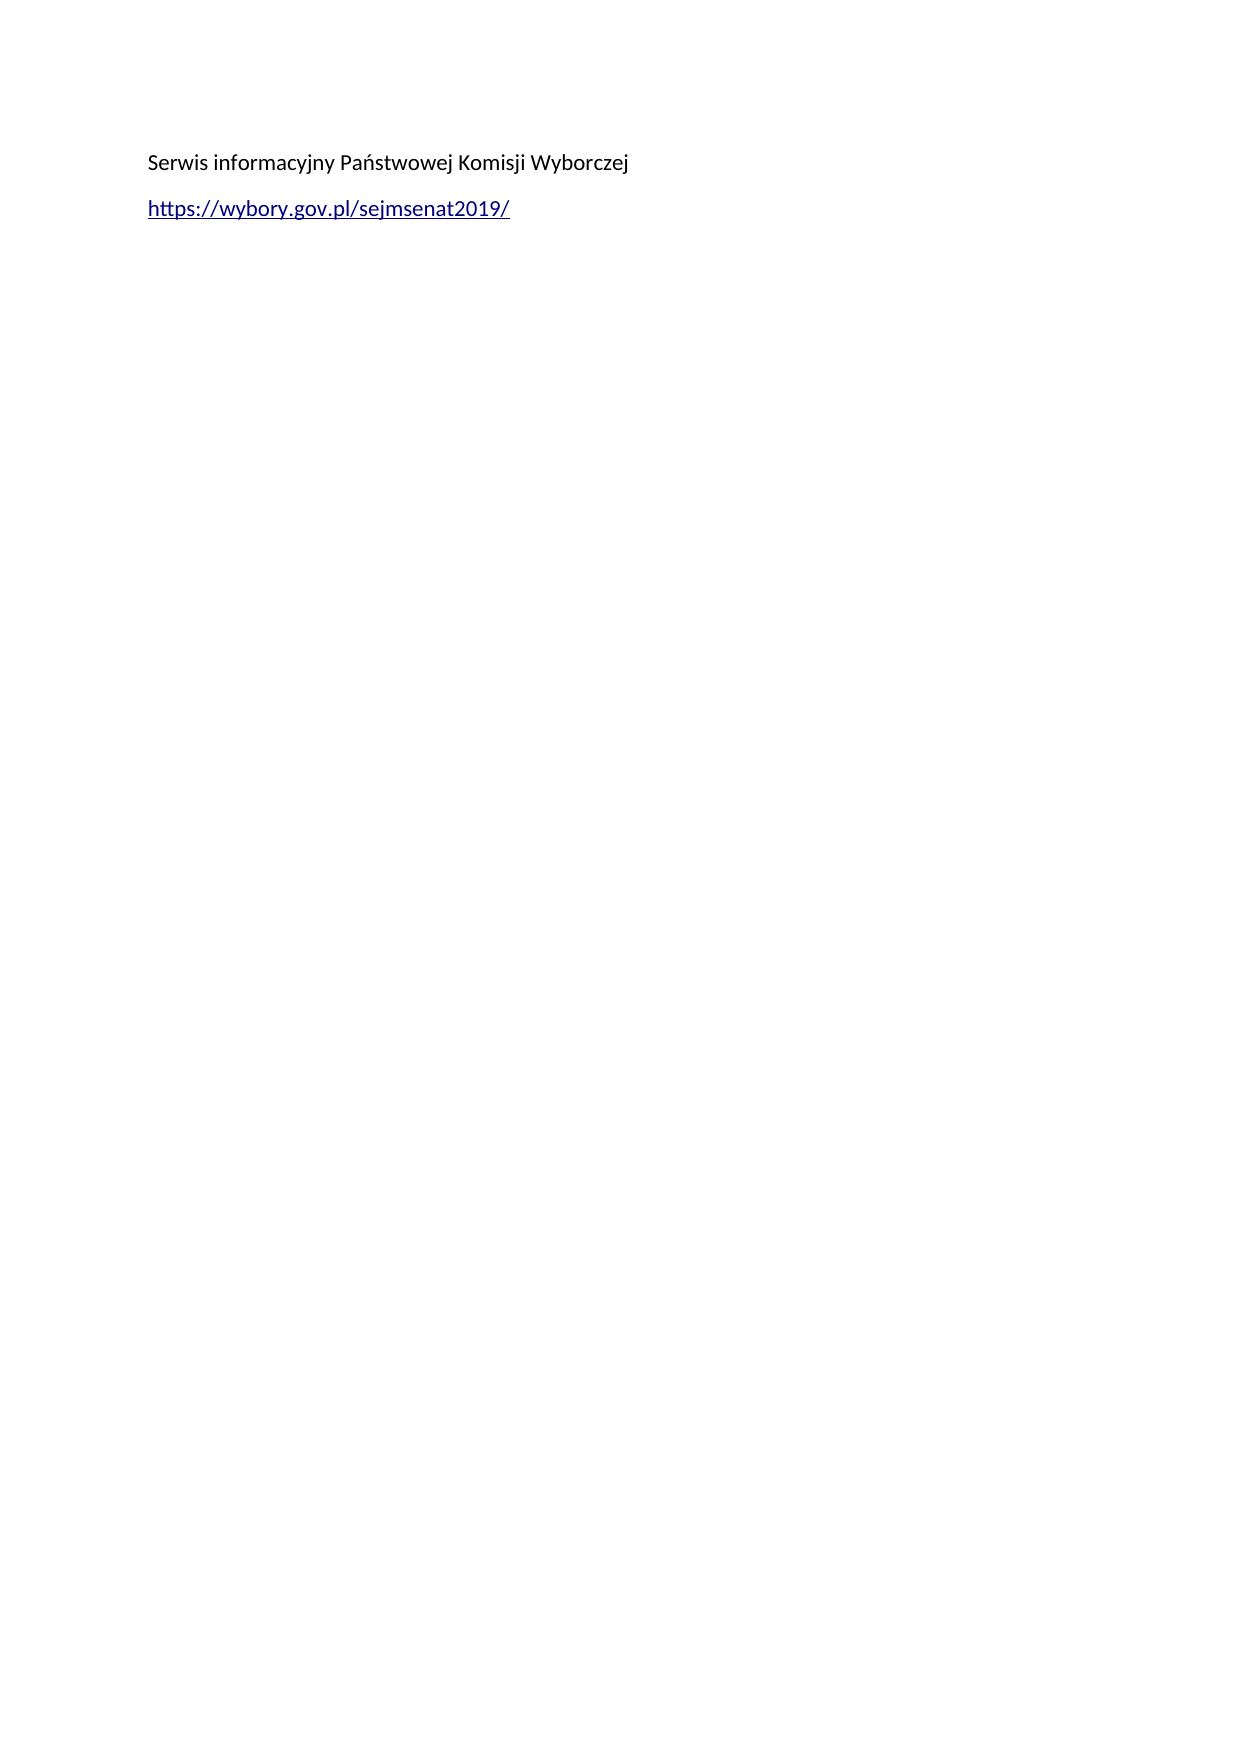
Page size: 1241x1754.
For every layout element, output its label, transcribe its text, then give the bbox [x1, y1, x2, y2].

text https://wybory.gov.pl/sejmsenat2019/ [148, 194, 1093, 222]
text Serwis informacyjny Państwowej Komisji Wyborczej [148, 148, 1093, 176]
